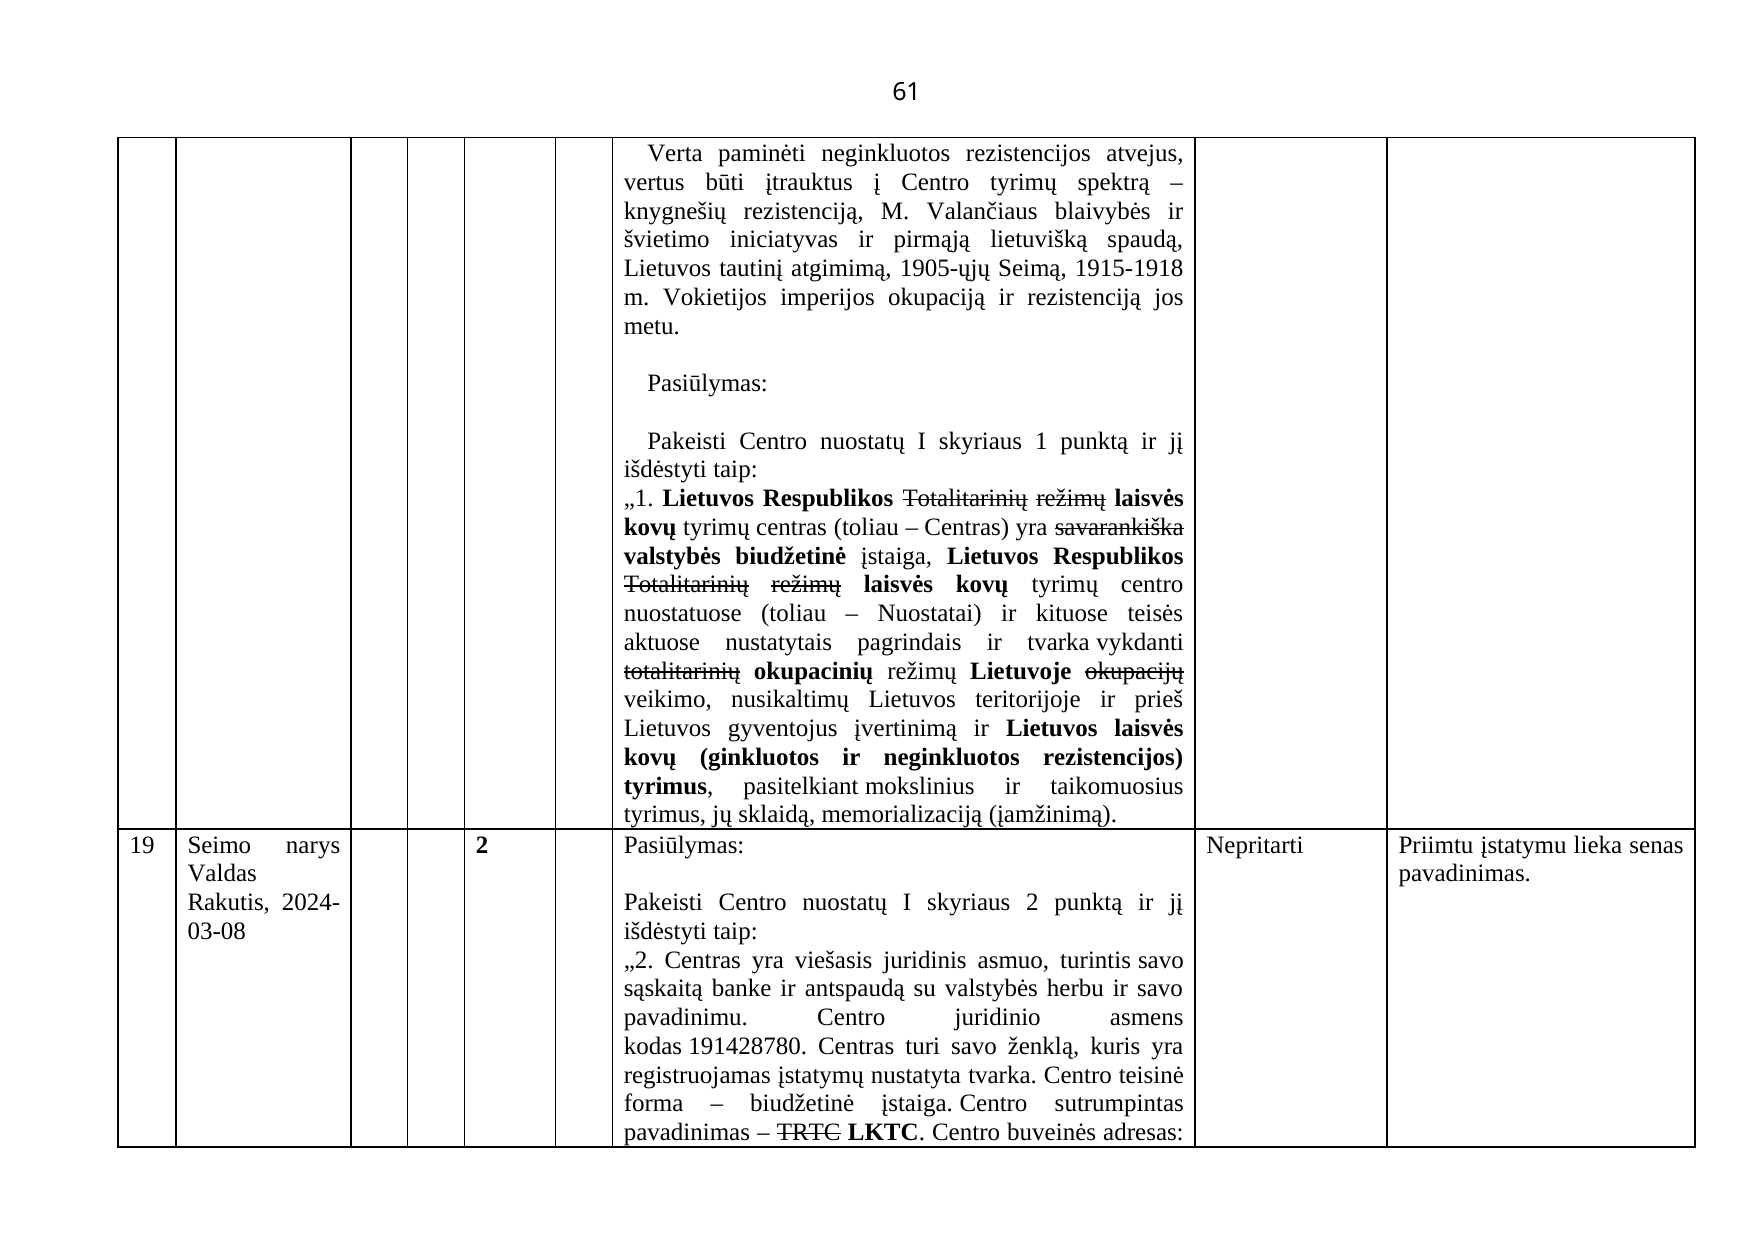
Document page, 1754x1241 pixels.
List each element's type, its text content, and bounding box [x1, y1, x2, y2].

table_cell 19 [119, 830, 175, 1146]
table_cell 2 [465, 830, 555, 1146]
table_cell [556, 138, 612, 828]
table_cell [352, 138, 407, 828]
table_cell Seimo narys Valdas Rakutis, 2024-03-08 [177, 830, 350, 1146]
table_cell [177, 138, 350, 828]
table_cell [408, 830, 464, 1146]
table_cell [352, 830, 407, 1146]
table_cell [1196, 138, 1386, 828]
table_cell [465, 138, 555, 828]
table_cell [408, 138, 464, 828]
table_cell Priimtu įstatymu lieka senas pavadinimas. [1388, 830, 1694, 1146]
table_cell Nepritarti [1196, 830, 1386, 1146]
table_cell [556, 830, 612, 1146]
table_cell [1388, 138, 1694, 828]
table_cell [119, 138, 175, 828]
